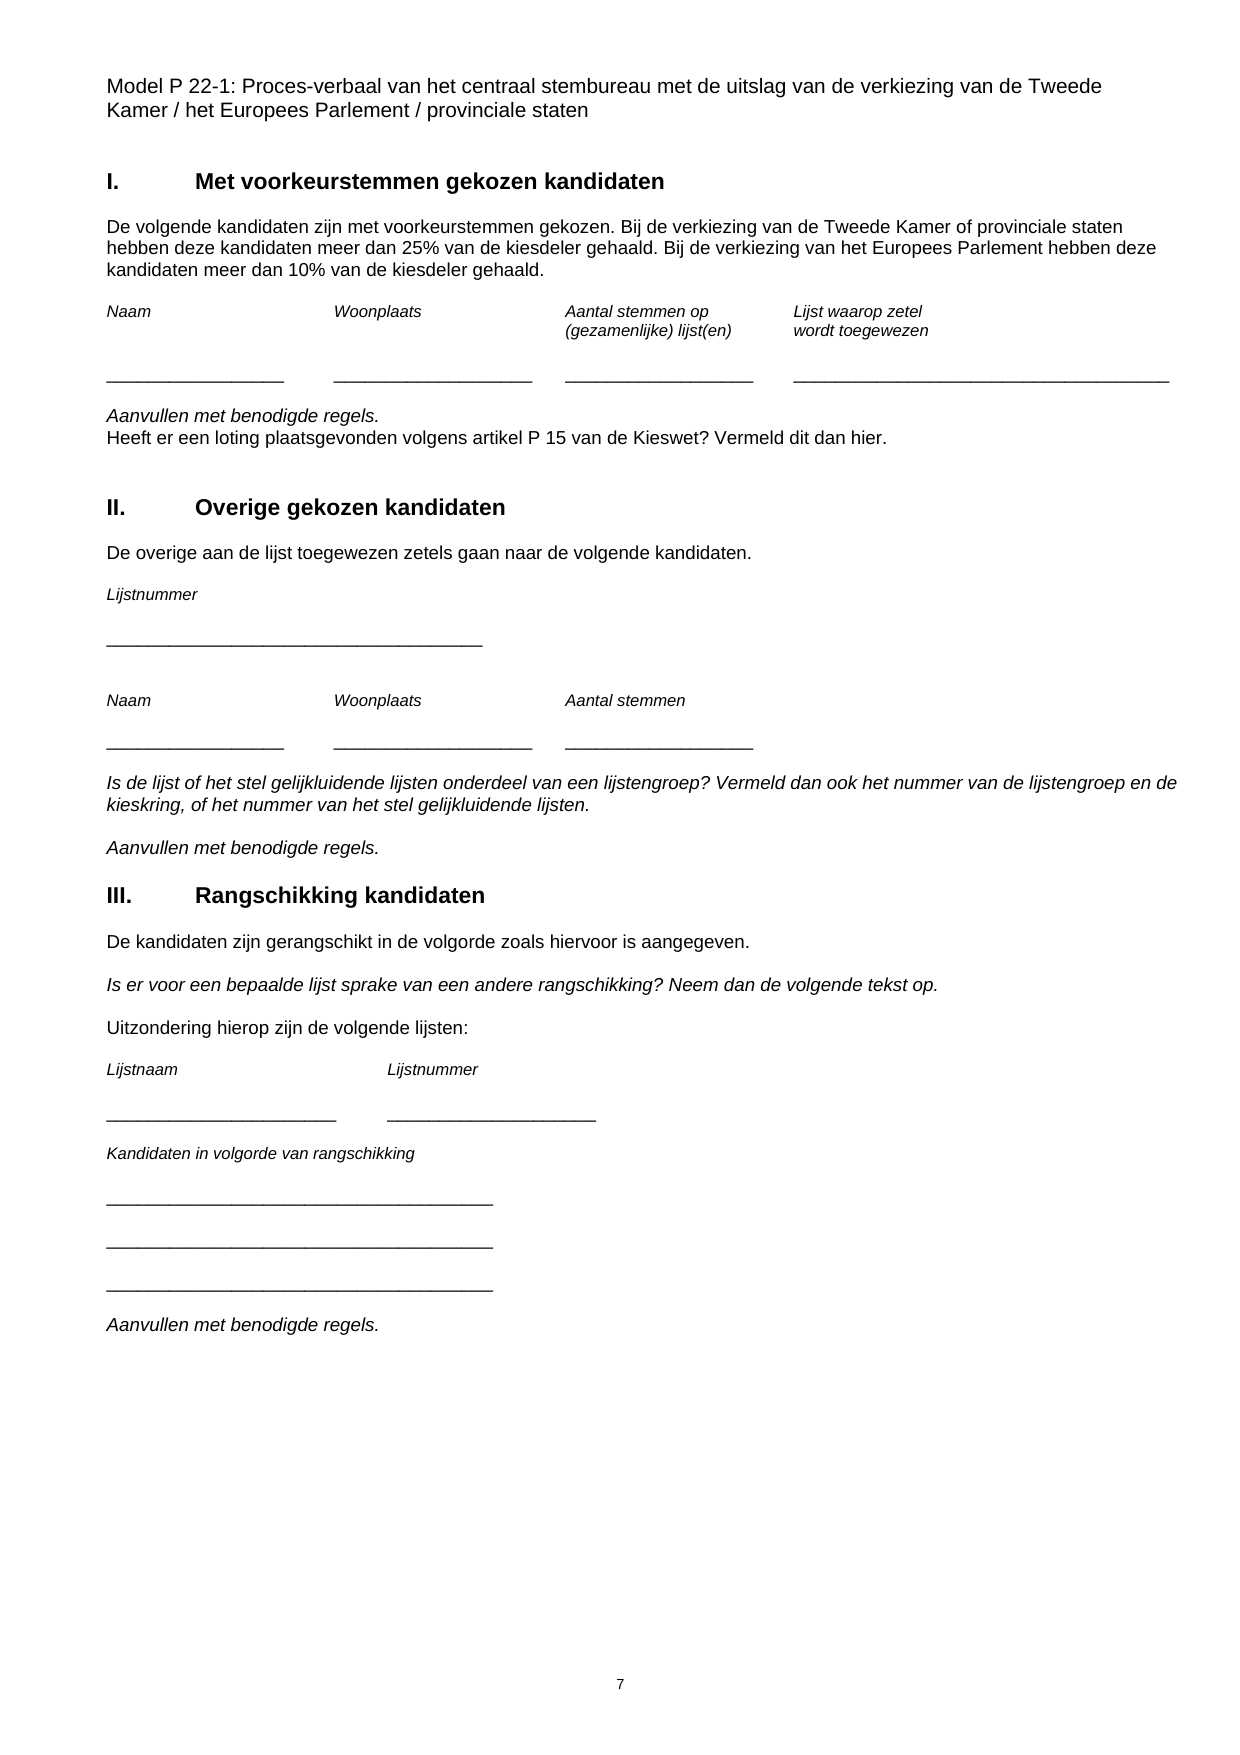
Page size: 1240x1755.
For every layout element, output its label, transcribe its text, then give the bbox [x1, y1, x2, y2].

text _____________________________________ [106, 1184, 1181, 1206]
text ____________________________________ [106, 626, 1181, 647]
text De volgende kandidaten zijn met voorkeurstemmen gekozen. Bij de verkiezing van de Tweede Kamer of provinciale staten hebben deze kandidaten meer dan 25% van de kiesdeler gehaald. Bij de verkiezing van het Europees Parlement hebben deze kandidaten meer dan 10% van de kiesdeler gehaald. [106, 216, 1181, 280]
text ______________________ ____________________ [106, 1101, 1181, 1122]
text Uitzondering hierop zijn de volgende lijsten: [106, 1017, 1181, 1038]
text III. Rangschikking kandidaten [106, 880, 1181, 909]
text _________________ ___________________ __________________ [106, 729, 1181, 750]
text Kandidaten in volgorde van rangschikking [106, 1144, 1181, 1163]
text (gezamenlijke) lijst(en) wordt toegewezen [106, 321, 1181, 340]
text Lijstnaam Lijstnummer [106, 1060, 1181, 1079]
text Is er voor een bepaalde lijst sprake van een andere rangschikking? Neem dan de volgende tekst op. [106, 973, 1181, 995]
text _________________ ___________________ __________________ ____________________________________ [106, 362, 1181, 383]
text De overige aan de lijst toegewezen zetels gaan naar de volgende kandidaten. [106, 542, 1181, 563]
text _____________________________________ [106, 1271, 1181, 1292]
text De kandidaten zijn gerangschikt in de volgorde zoals hiervoor is aangegeven. [106, 930, 1181, 952]
text Aanvullen met benodigde regels. [106, 405, 1181, 426]
text Naam Woonplaats Aantal stemmen [106, 690, 1181, 709]
text I. Met voorkeurstemmen gekozen kandidaten [106, 165, 1181, 194]
text Lijstnummer [106, 585, 1181, 604]
text II. Overige gekozen kandidaten [106, 491, 1181, 520]
text Aanvullen met benodigde regels. [106, 1314, 1181, 1335]
text Aanvullen met benodigde regels. [106, 837, 1181, 858]
text Heeft er een loting plaatsgevonden volgens artikel P 15 van de Kieswet? Vermeld dit dan hier. [106, 426, 1181, 448]
text Is de lijst of het stel gelijkluidende lijsten onderdeel van een lijstengroep? Vermeld dan ook het nummer van de lijstengroep en de kieskring, of het nummer van het stel gelijkluidende lijsten. [106, 772, 1181, 815]
text _____________________________________ [106, 1227, 1181, 1249]
text Naam Woonplaats Aantal stemmen op Lijst waarop zetel [106, 302, 1181, 321]
